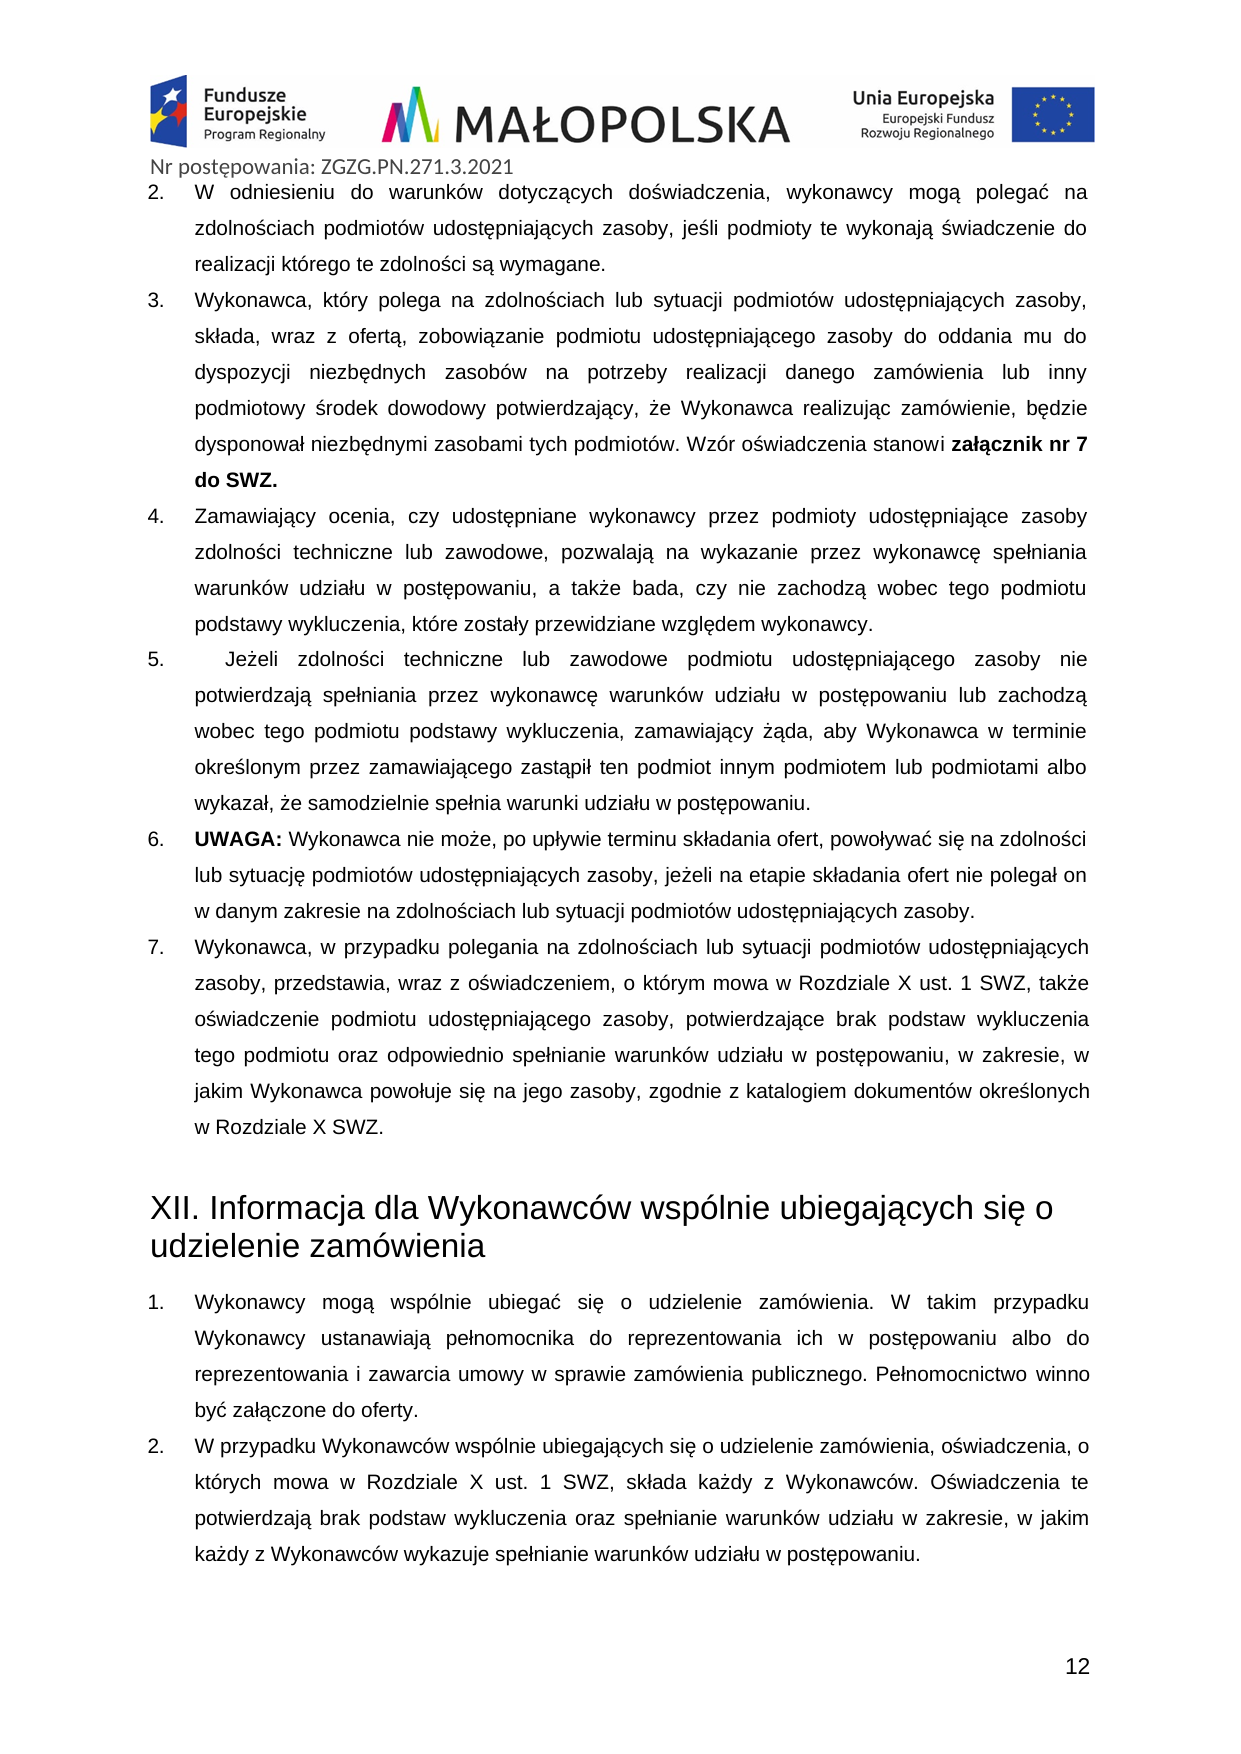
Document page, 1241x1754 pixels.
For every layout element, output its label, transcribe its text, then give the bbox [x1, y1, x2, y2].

list Zamawiający ocenia, czy udostępniane wykonawcy przez podmioty udostępniające zasoby zdolności techniczne lub zawodowe, pozwalają na wykazanie przez wykonawcę spełniania warunków udziału w postępowaniu, a także bada, czy nie zachodzą wobec tego podmiotu podstawy wykluczenia, które zostały przewidziane względem wykonawcy. [147, 503, 1088, 635]
list UWAGA: Wykonawca nie może, po upływie terminu składania ofert, powoływać się na zdolności lub sytuację podmiotów udostępniających zasoby, jeżeli na etapie składania ofert nie polegał on w danym zakresie na zdolnościach lub sytuacji podmiotów udostępniających zasoby. [147, 827, 1088, 923]
list Wykonawcy mogą wspólnie ubiegać się o udzielenie zamówienia. W takim przypadku Wykonawcy ustanawiają pełnomocnika do reprezentowania ich w postępowaniu albo do reprezentowania i zawarcia umowy w sprawie zamówienia publicznego. Pełnomocnictwo winno być załączone do oferty. [147, 1290, 1090, 1422]
list Jeżeli zdolności techniczne lub zawodowe podmiotu udostępniającego zasoby nie potwierdzają spełniania przez wykonawcę warunków udziału w postępowaniu lub zachodzą wobec tego podmiotu podstawy wykluczenia, zamawiający żąda, aby Wykonawca w terminie określonym przez zamawiającego zastąpił ten podmiot innym podmiotem lub podmiotami albo wykazał, że samodzielnie spełnia warunki udziału w postępowaniu. [147, 647, 1088, 815]
list Wykonawca, w przypadku polegania na zdolnościach lub sytuacji podmiotów udostępniających zasoby, przedstawia, wraz z oświadczeniem, o którym mowa w Rozdziale X ust. 1 SWZ, także oświadczenie podmiotu udostępniającego zasoby, potwierdzające brak podstaw wykluczenia tego podmiotu oraz odpowiednio spełnianie warunków udziału w postępowaniu, w zakresie, w jakim Wykonawca powołuje się na jego zasoby, zgodnie z katalogiem dokumentów określonych w Rozdziale X SWZ. [147, 935, 1090, 1138]
list W odniesieniu do warunków dotyczących doświadczenia, wykonawcy mogą polegać na zdolnościach podmiotów udostępniających zasoby, jeśli podmioty te wykonają świadczenie do realizacji którego te zdolności są wymagane. [147, 180, 1088, 276]
list W przypadku Wykonawców wspólnie ubiegających się o udzielenie zamówienia, oświadczenia, o których mowa w Rozdziale X ust. 1 SWZ, składa każdy z Wykonawców. Oświadczenia te potwierdzają brak podstaw wykluczenia oraz spełnianie warunków udziału w zakresie, w jakim każdy z Wykonawców wykazuje spełnianie warunków udziału w postępowaniu. [147, 1433, 1090, 1565]
list Wykonawca, który polega na zdolnościach lub sytuacji podmiotów udostępniających zasoby, składa, wraz z ofertą, zobowiązanie podmiotu udostępniającego zasoby do oddania mu do dyspozycji niezbędnych zasobów na potrzeby realizacji danego zamówienia lub inny podmiotowy środek dowodowy potwierdzający, że Wykonawca realizując zamówienie, będzie dysponował niezbędnymi zasobami tych podmiotów. Wzór oświadczenia stanowi załącznik nr 7 do SWZ. [147, 288, 1088, 492]
subtitle XII. Informacja dla Wykonawców wspólnie ubiegających się o udzielenie zamówienia [150, 1188, 1090, 1265]
picture [150, 75, 1095, 148]
